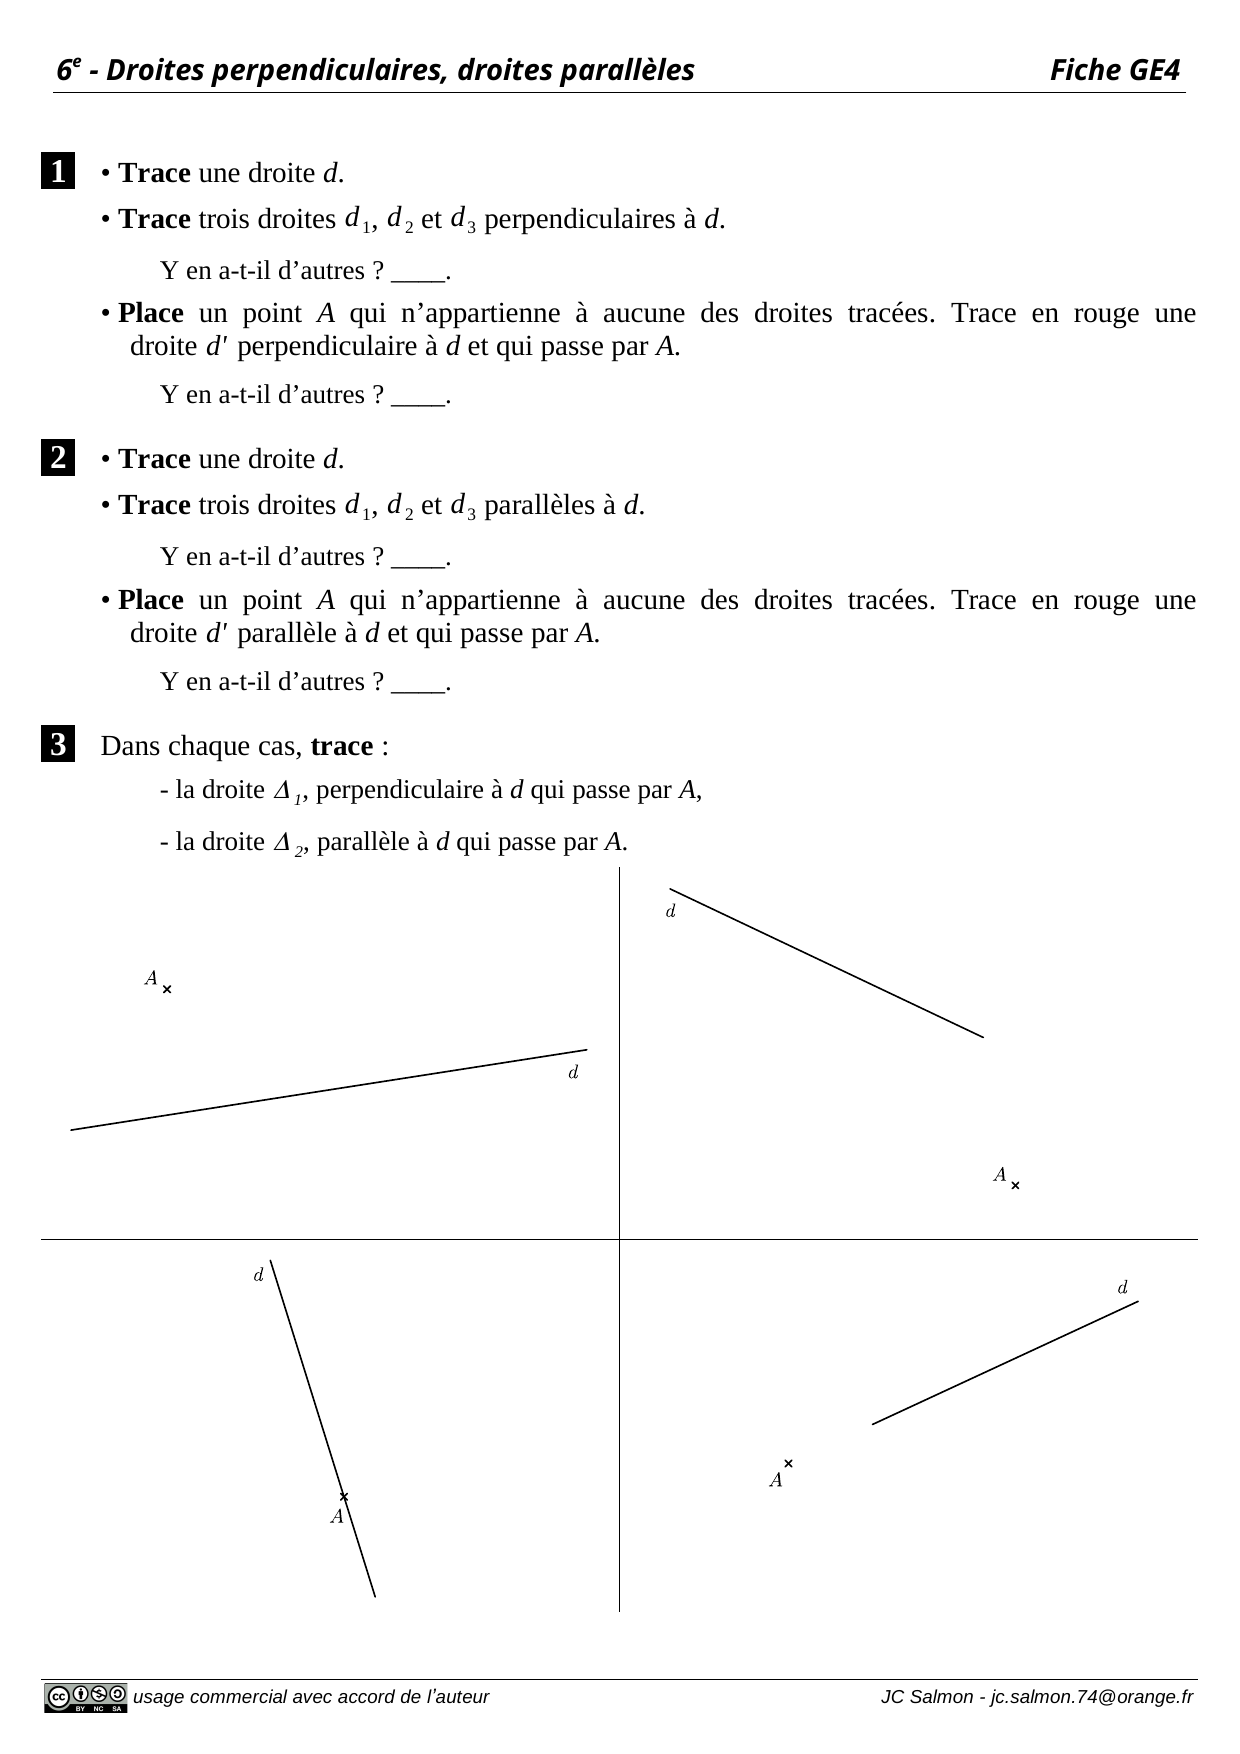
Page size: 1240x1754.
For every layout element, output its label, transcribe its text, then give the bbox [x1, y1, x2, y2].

text Y en a-t-il d’autres ? ____. [159, 542, 1198, 572]
text Y en a-t-il d’autres ? ____. [159, 255, 1198, 285]
text 2 • Trace une droite d. [41, 439, 1198, 476]
text - la droite , perpendiculaire à d qui passe par A, [159, 774, 1198, 815]
table_cell [41, 1240, 619, 1612]
text • Trace trois droites , et parallèles à d. [100, 487, 1198, 530]
text Y en a-t-il d’autres ? ____. [159, 666, 1198, 696]
table_header [41, 867, 619, 1239]
table_header [620, 867, 1198, 1239]
text • Place un point A qui n’appartienne à aucune des droites tracées. Trace en rouge une droite parallèle à d et qui passe par A. [100, 583, 1198, 654]
text Y en a-t-il d’autres ? ____. [159, 379, 1198, 409]
text 1 • Trace une droite d. [41, 152, 1198, 189]
text - la droite , parallèle à d qui passe par A. [159, 826, 1198, 867]
picture [44, 1683, 128, 1713]
table_cell [620, 1240, 1198, 1612]
text • Trace trois droites , et perpendiculaires à d. [100, 201, 1198, 243]
text • Place un point A qui n’appartienne à aucune des droites tracées. Trace en rouge une droite perpendiculaire à d et qui passe par A. [100, 297, 1198, 367]
text 3 Dans chaque cas, trace : [41, 725, 1198, 762]
